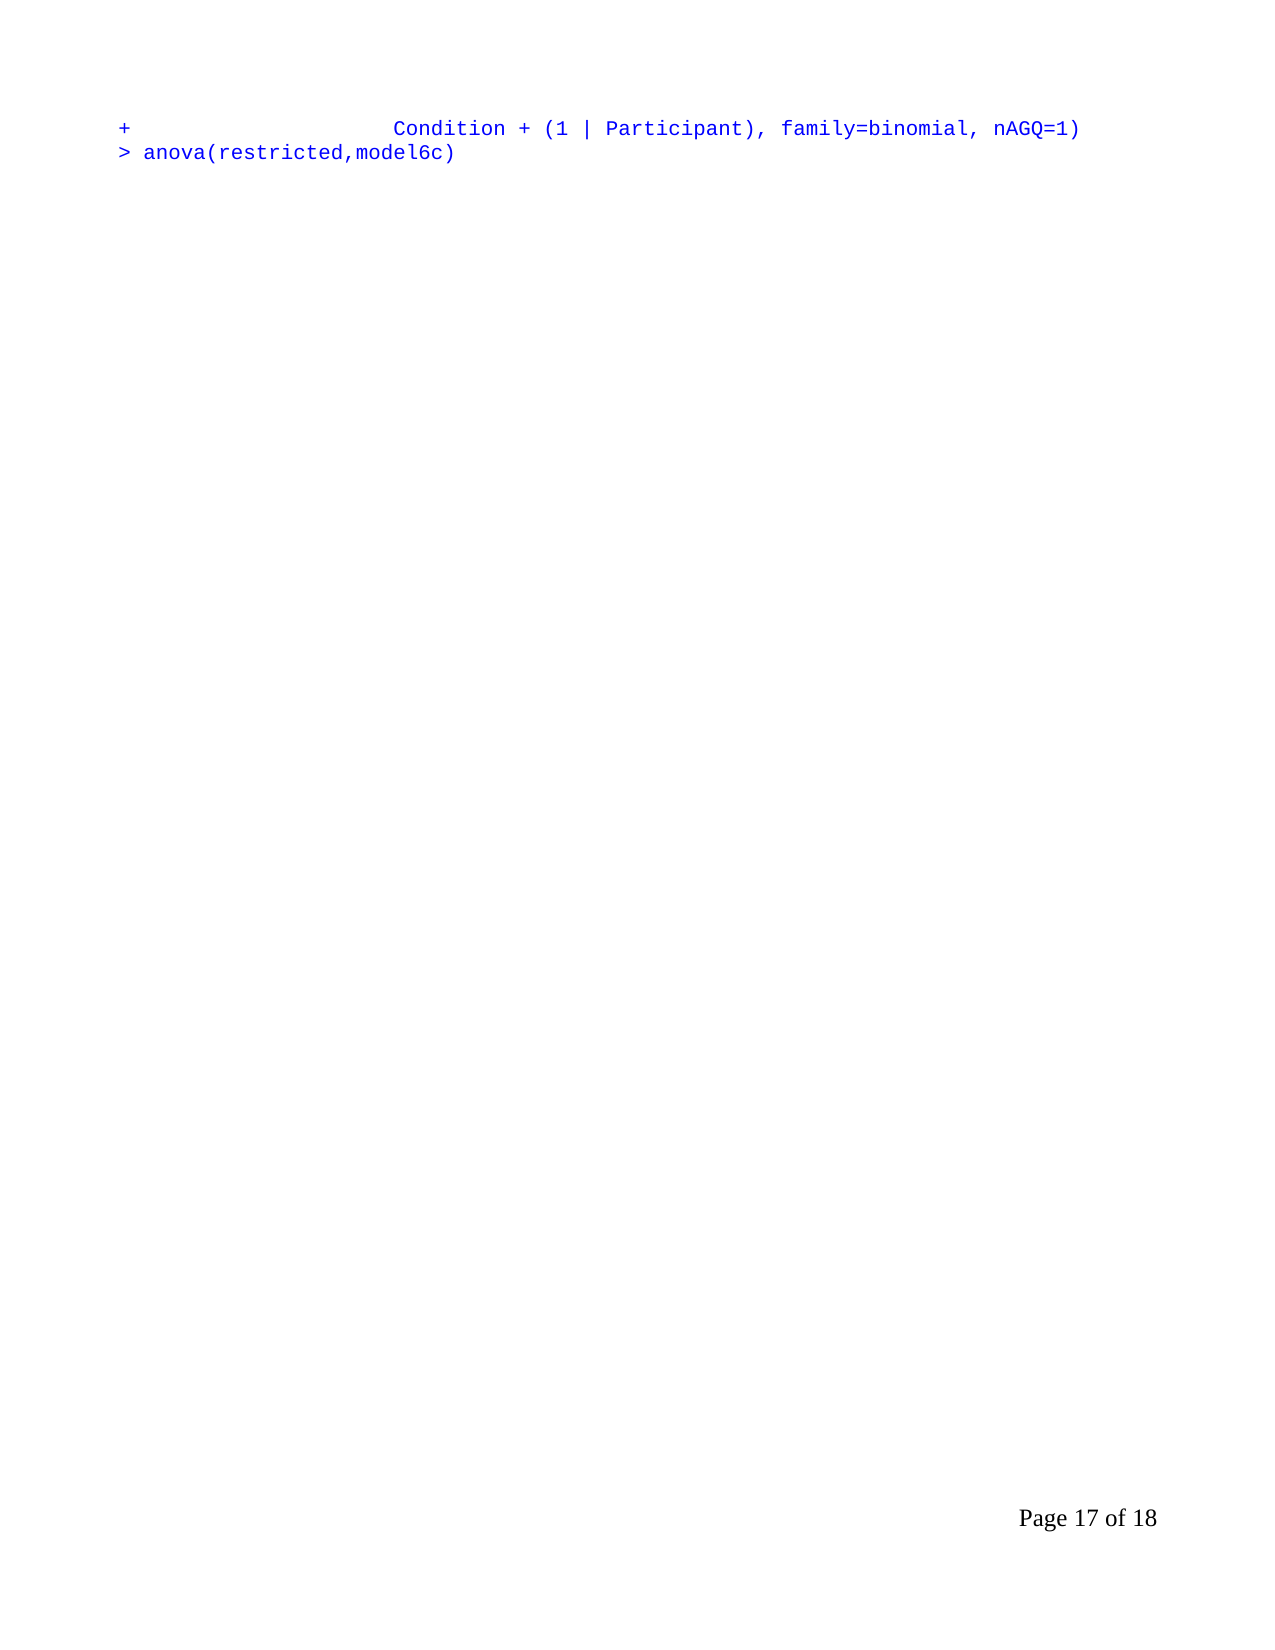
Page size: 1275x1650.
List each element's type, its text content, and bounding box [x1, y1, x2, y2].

text + Condition + (1 | Participant), family=binomial, nAGQ=1) [118, 118, 1160, 142]
text > anova(restricted,model6c) [118, 142, 1160, 165]
